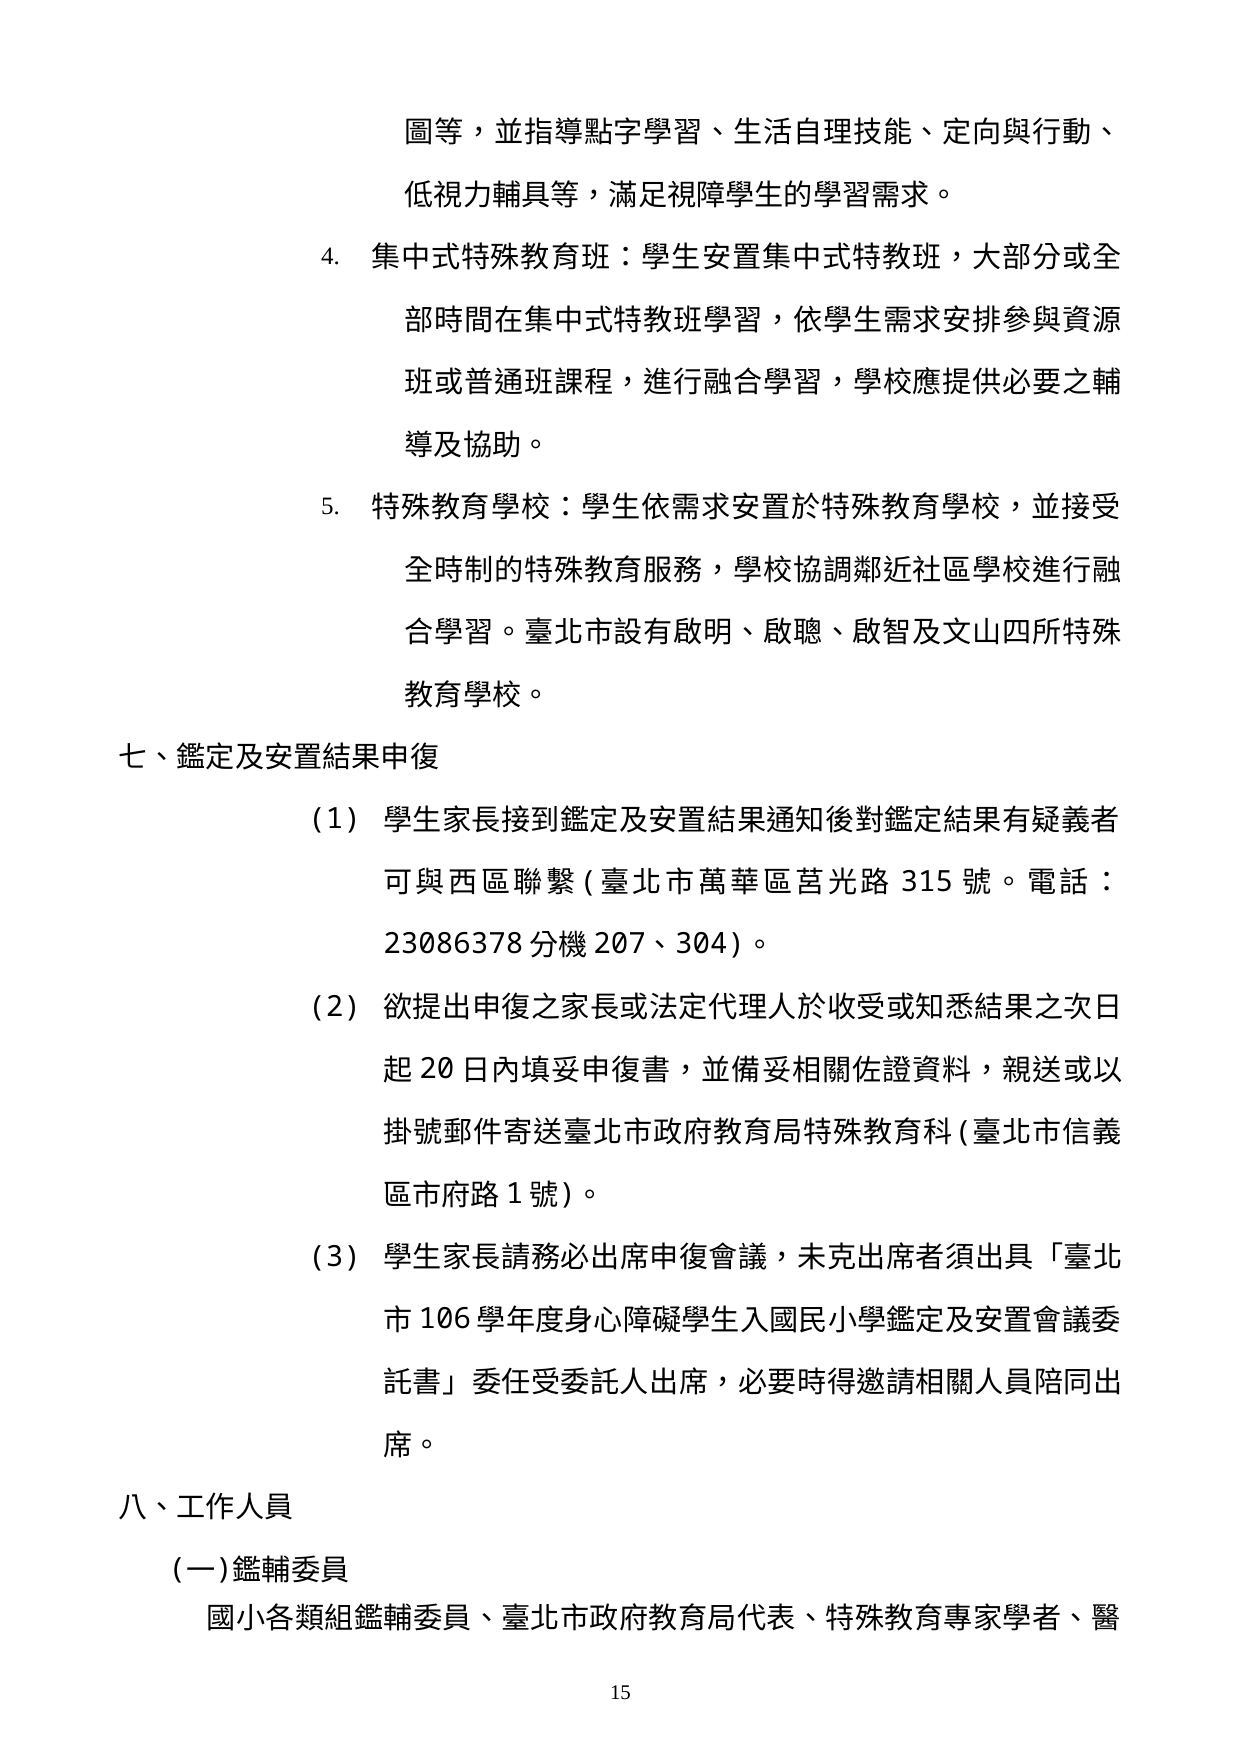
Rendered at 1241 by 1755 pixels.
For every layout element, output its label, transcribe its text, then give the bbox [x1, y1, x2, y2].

list 集中式特殊教育班：學生安置集中式特教班，大部分或全部時間在集中式特教班學習，依學生需求安排參與資源班或普通班課程，進行融合學習，學校應提供必要之輔導及協助。 [321, 213, 1122, 463]
text 七、鑑定及安置結果申復 [118, 713, 1122, 776]
list 視覺障礙資源班：學生安置視障重點學校之普通班，部分時間或全部時間在普通班學習，學校針對視障學生的學習特性及個別差異，聘任視障教育專長之特殊教育教師，提供盲用電腦、點字轉譯、學習所需之觸摸式圖或放大圖等，並指導點字學習、生活自理技能、定向與行動、低視力輔具等，滿足視障學生的學習需求。 [321, 88, 1122, 213]
text (一)鑑輔委員 [168, 1526, 1122, 1588]
list 學生家長接到鑑定及安置結果通知後對鑑定結果有疑義者，可與西區聯繫(臺北市萬華區莒光路315號。電話：23086378分機207、304)。 [308, 776, 1122, 963]
text 八、工作人員 [118, 1463, 1122, 1526]
text 國小各類組鑑輔委員、臺北市政府教育局代表、特殊教育專家學者、醫 [207, 1588, 1122, 1638]
list 特殊教育學校：學生依需求安置於特殊教育學校，並接受全時制的特殊教育服務，學校協調鄰近社區學校進行融合學習。臺北市設有啟明、啟聰、啟智及文山四所特殊教育學校。 [321, 463, 1122, 713]
list 欲提出申復之家長或法定代理人於收受或知悉結果之次日起20日內填妥申復書，並備妥相關佐證資料，親送或以掛號郵件寄送臺北市政府教育局特殊教育科(臺北市信義區市府路1號)。 [308, 963, 1122, 1213]
list 學生家長請務必出席申復會議，未克出席者須出具「臺北市106學年度身心障礙學生入國民小學鑑定及安置會議委託書」委任受委託人出席，必要時得邀請相關人員陪同出席。 [308, 1213, 1122, 1463]
